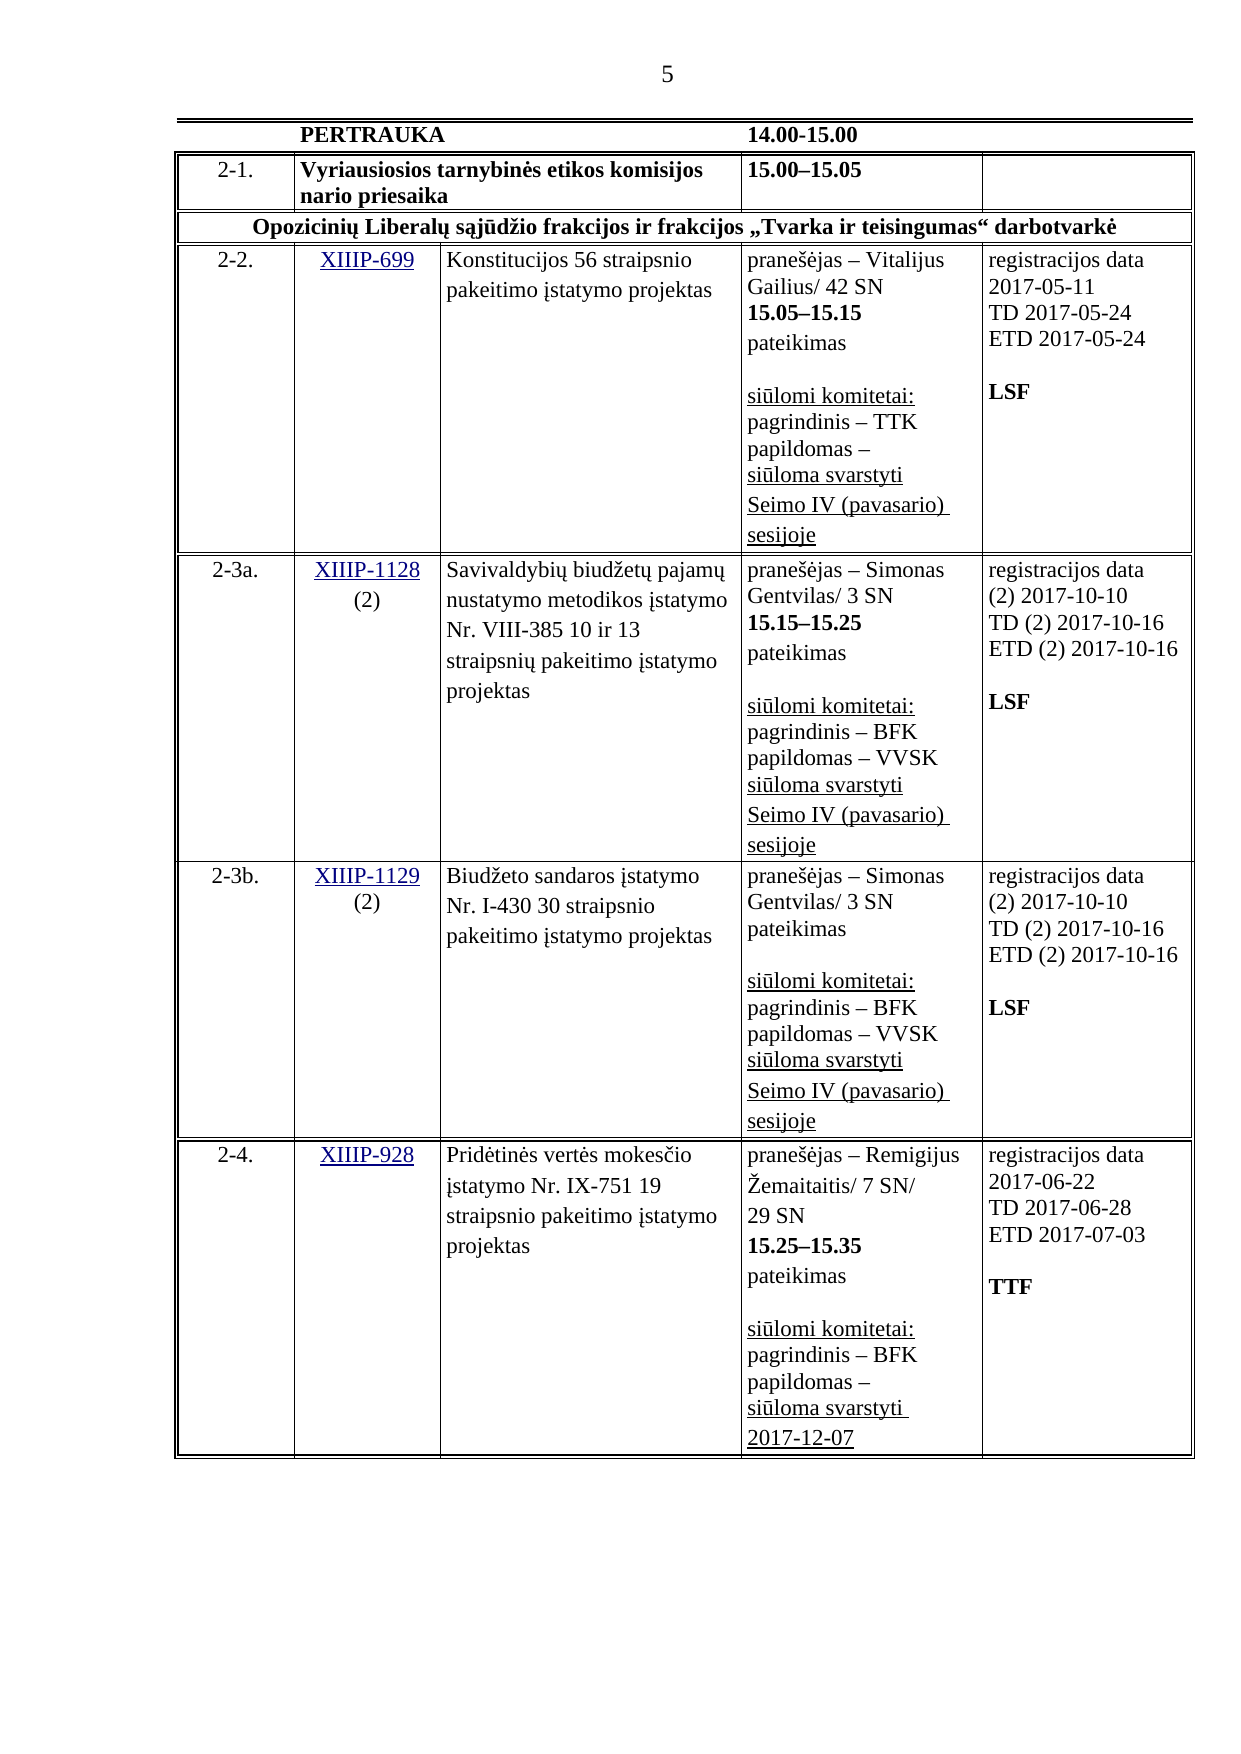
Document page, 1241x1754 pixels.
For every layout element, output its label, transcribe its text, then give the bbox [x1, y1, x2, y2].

table_cell 2-1. [179, 156, 294, 208]
table_cell PERTRAUKA [294, 123, 741, 151]
table_cell Opozicinių Liberalų sąjūdžio frakcijos ir frakcijos „Tvarka ir teisingumas“ darbotvarkė [179, 213, 1191, 242]
table_cell 2-3a. [179, 556, 294, 861]
table_cell [1195, 861, 1240, 1137]
table_cell [1195, 209, 1240, 242]
table_cell Vyriausiosios tarnybinės etikos komisijos nario priesaika [295, 156, 741, 208]
table_cell Pridėtinės vertės mokesčio įstatymo Nr. IX-751 19 straipsnio pakeitimo įstatymo projektas [441, 1142, 741, 1454]
table_cell Savivaldybių biudžetų pajamų nustatymo metodikos įstatymo Nr. VIII-385 10 ir 13 straipsnių pakeitimo įstatymo projektas [441, 556, 741, 861]
table_cell [983, 123, 1193, 151]
table_cell pranešėjas – Remigijus Žemaitaitis/ 7 SN/ 29 SN 15.25–15.35 pateikimas siūlomi komitetai: pagrindinis – BFK papildomas – siūloma svarstyti 2017-12-07 [742, 1142, 982, 1454]
table_cell XIIIP-699 [295, 246, 440, 551]
table_cell XIIIP-1129 (2) [295, 862, 440, 1137]
table_cell Konstitucijos 56 straipsnio pakeitimo įstatymo projektas [441, 246, 741, 551]
table_cell pranešėjas – Vitalijus Gailius/ 42 SN 15.05–15.15 pateikimas siūlomi komitetai: pagrindinis – TTK papildomas – siūloma svarstyti Seimo IV (pavasario) sesijoje [742, 246, 982, 551]
table_cell [1195, 1137, 1240, 1454]
table_cell [1195, 151, 1240, 208]
table_cell registracijos data 2017-06-22 TD 2017-06-28 ETD 2017-07-03 TTF [983, 1142, 1191, 1454]
table_cell [1195, 242, 1240, 551]
table_cell pranešėjas – Simonas Gentvilas/ 3 SN 15.15–15.25 pateikimas siūlomi komitetai: pagrindinis – BFK papildomas – VVSK siūloma svarstyti Seimo IV (pavasario) sesijoje [742, 556, 982, 861]
table_cell registracijos data (2) 2017-10-10 TD (2) 2017-10-16 ETD (2) 2017-10-16 LSF [983, 556, 1191, 861]
table_cell pranešėjas – Simonas Gentvilas/ 3 SN pateikimas siūlomi komitetai: pagrindinis – BFK papildomas – VVSK siūloma svarstyti Seimo IV (pavasario) sesijoje [742, 862, 982, 1137]
table_cell registracijos data (2) 2017-10-10 TD (2) 2017-10-16 ETD (2) 2017-10-16 LSF [983, 862, 1191, 1137]
table_cell [983, 156, 1191, 208]
table_cell registracijos data 2017-05-11 TD 2017-05-24 ETD 2017-05-24 LSF [983, 246, 1191, 551]
table_cell [1195, 551, 1240, 861]
table_cell XIIIP-928 [295, 1142, 440, 1454]
table_cell 15.00–15.05 [742, 156, 982, 208]
table_cell 2-3b. [179, 862, 294, 1137]
table_cell 2-4. [179, 1142, 294, 1454]
table_cell 14.00-15.00 [741, 123, 982, 151]
table_cell 2-2. [179, 246, 294, 551]
table_cell [177, 123, 294, 151]
table_cell Biudžeto sandaros įstatymo Nr. I-430 30 straipsnio pakeitimo įstatymo projektas [441, 862, 741, 1137]
table_cell XIIIP-1128 (2) [295, 556, 440, 861]
table_cell [1193, 118, 1240, 151]
table_cell [172, 118, 177, 151]
